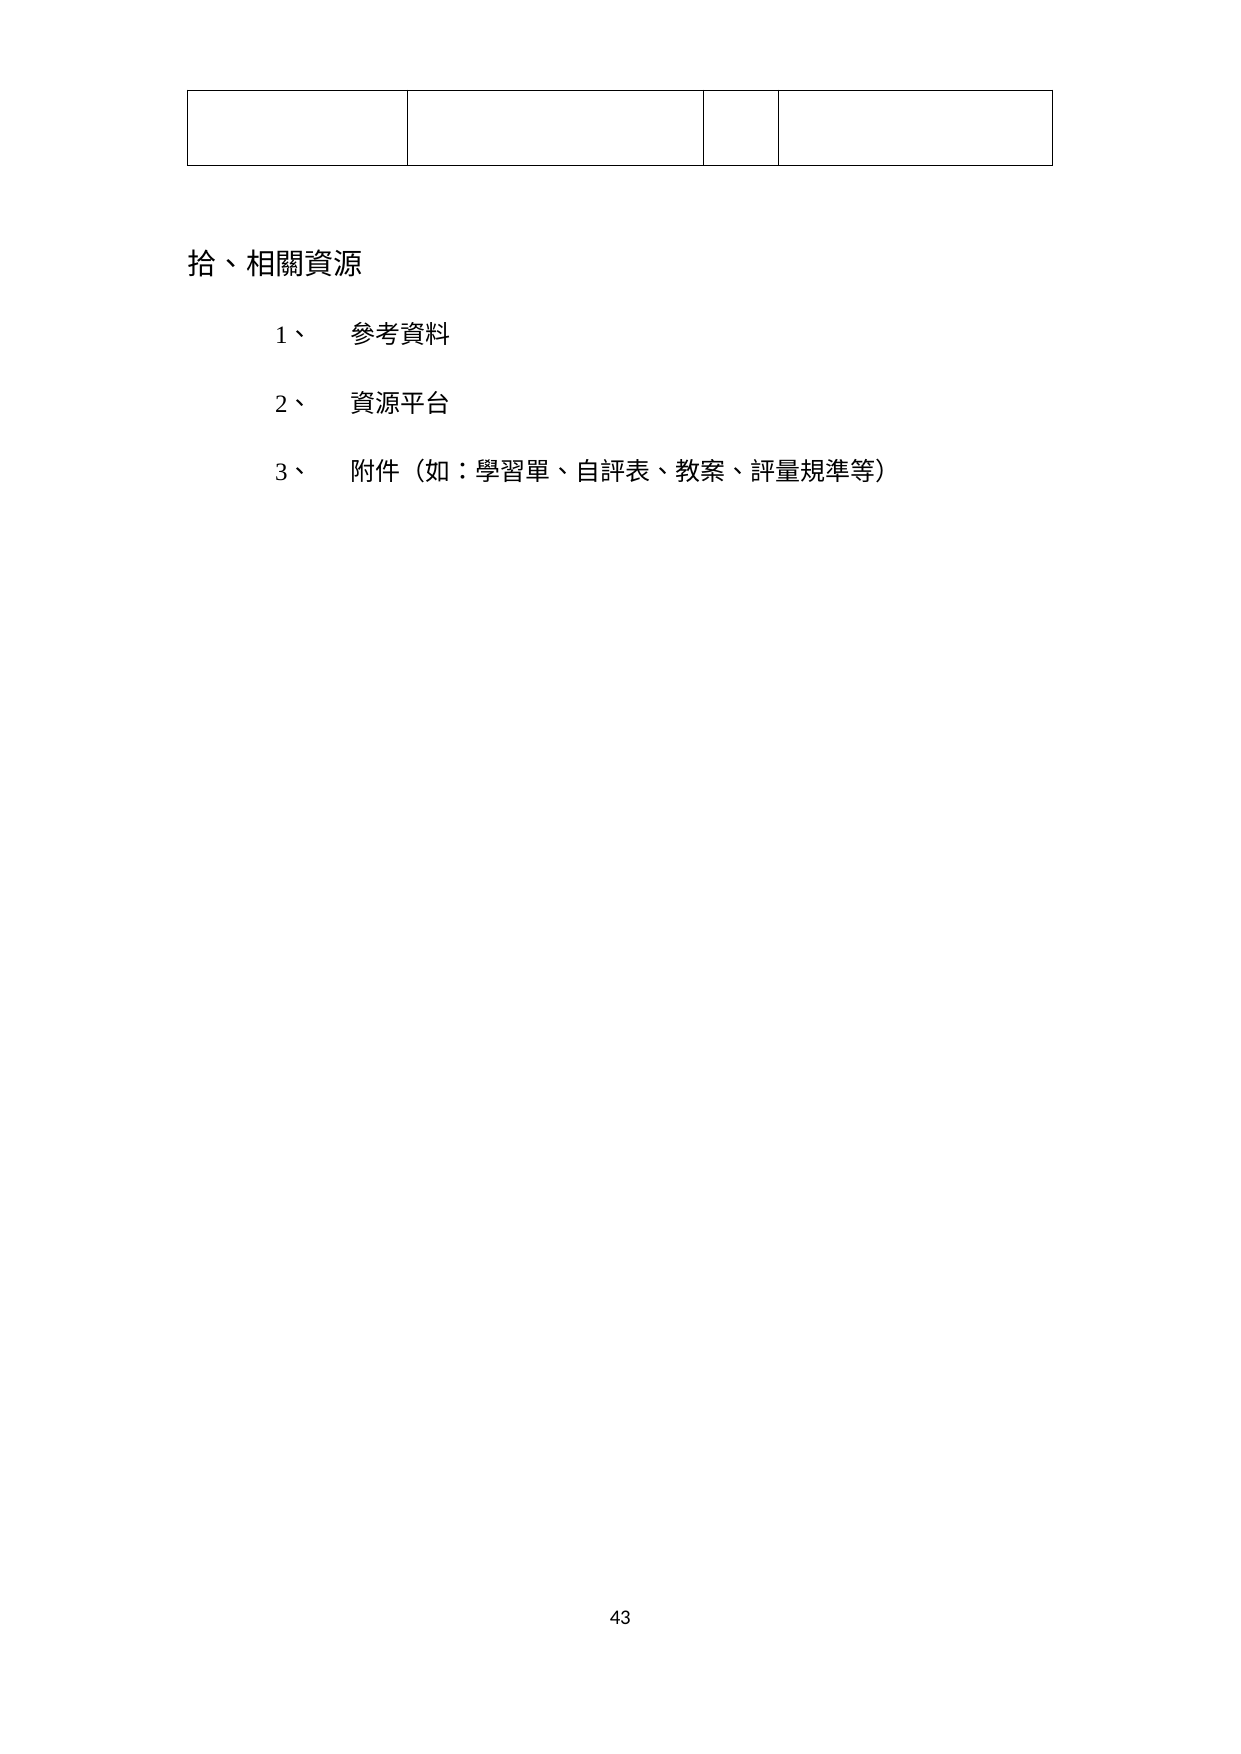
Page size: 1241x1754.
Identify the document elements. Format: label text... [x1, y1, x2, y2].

table_cell [704, 91, 778, 165]
table_cell [188, 91, 407, 165]
table_cell [408, 91, 703, 165]
list 附件（如：學習單、自評表、教案、評量規準等） [275, 441, 1053, 491]
table_cell [779, 91, 1052, 165]
list 參考資料 [275, 303, 1053, 353]
list 資源平台 [275, 372, 1053, 422]
text 拾、相關資源 [187, 234, 1053, 284]
